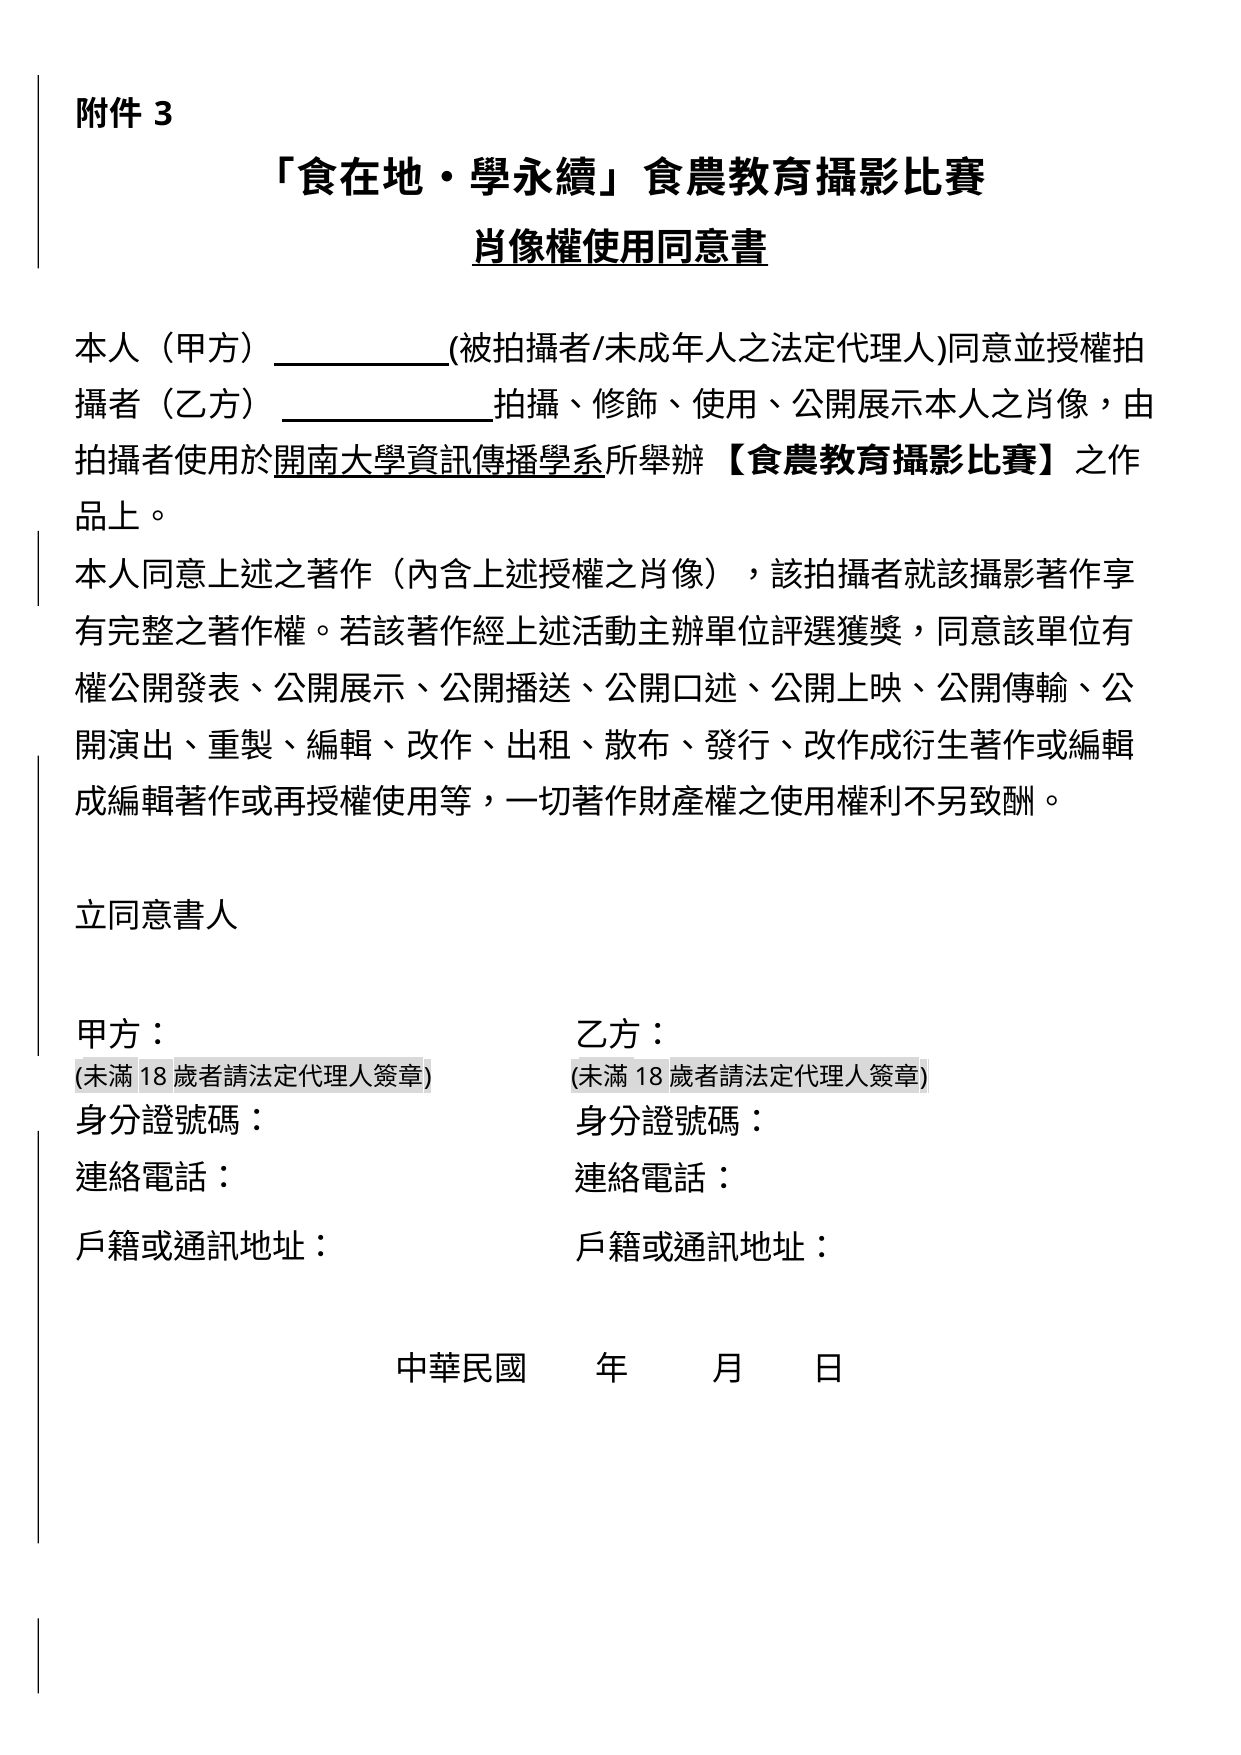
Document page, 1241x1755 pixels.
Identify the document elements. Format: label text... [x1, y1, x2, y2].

text 本人（甲方） (被拍攝者/未成年人之法定代理人)同意並授權拍攝者（乙方） 拍攝、修飾、使用、公開展示本人之肖像，由拍攝者使用於開南大學資訊傳播學系所舉辦【食農教育攝影比賽】之作品上。 [74, 322, 1166, 538]
text 身分證號碼：連絡電話： [75, 1094, 275, 1199]
text 肖像權使用同意書 [59, 206, 1181, 274]
text 甲方： 乙方： [75, 1007, 1196, 1056]
text 立同意書人 [74, 888, 1196, 937]
text 戶籍或通訊地址： [75, 1208, 346, 1271]
text 戶籍或通訊地址： [575, 1209, 1196, 1272]
text 「食在地・學永續」食農教育攝影比賽 [59, 138, 1181, 206]
text (未滿 18 歲者請法定代理人簽章) (未滿 18 歲者請法定代理人簽章) [75, 1057, 1196, 1093]
text 中華民國 年 月 日 [395, 1341, 1196, 1390]
text 身分證號碼：連絡電話： [574, 1095, 775, 1200]
text 附件 3 [75, 77, 1196, 138]
text 本人同意上述之著作（內含上述授權之肖像），該拍攝者就該攝影著作享有完整之著作權。若該著作經上述活動主辦單位評選獲獎，同意該單位有權公開發表、公開展示、公開播送、公開口述、公開上映、公開傳輸、公開演出、重製、編輯、改作、出租、散布、發行、改作成衍生著作或編輯成編輯著作或再授權使用等，一切著作財產權之使用權利不另致酬。 [74, 548, 1156, 823]
